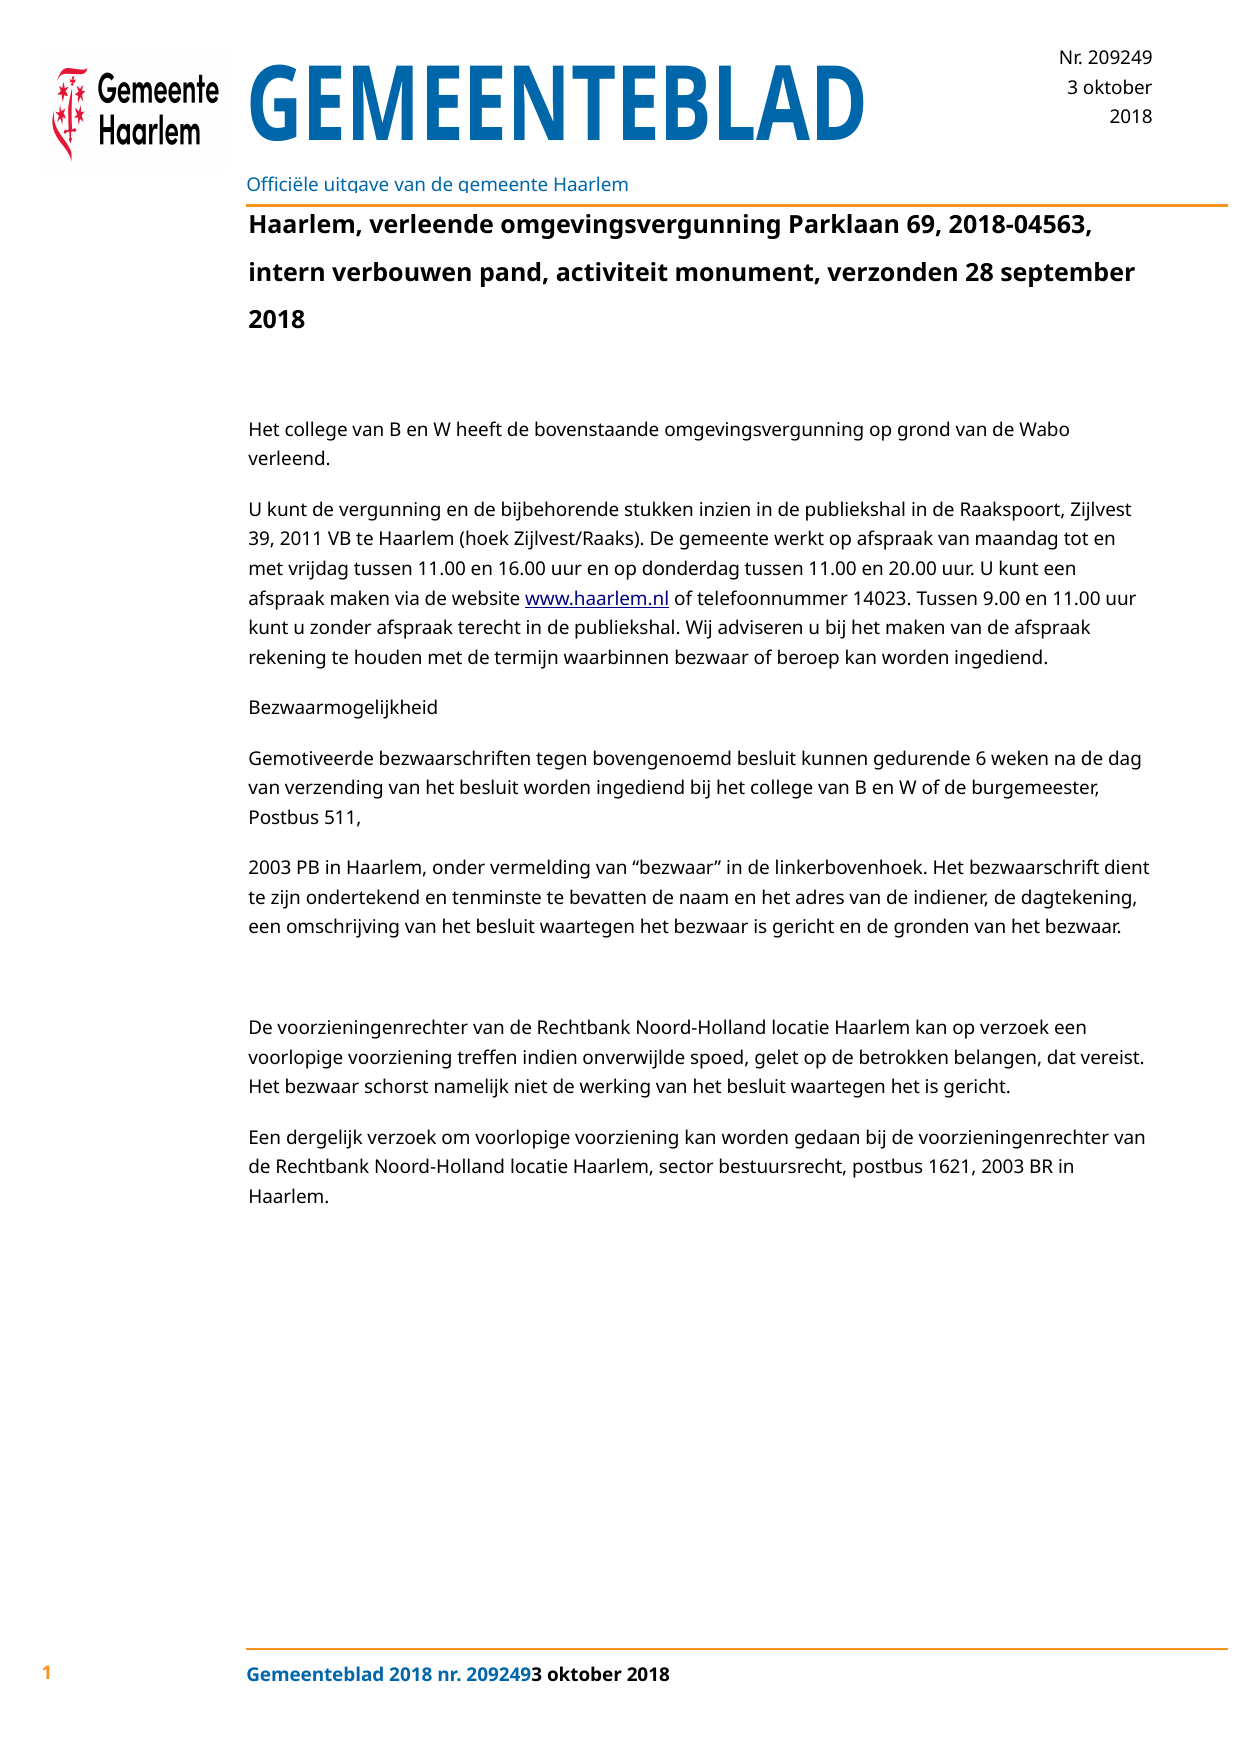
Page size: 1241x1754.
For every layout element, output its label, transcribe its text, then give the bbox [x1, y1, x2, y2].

text Bezwaarmogelijkheid [248, 694, 1152, 720]
text De voorzieningenrechter van de Rechtbank Noord-Holland locatie Haarlem kan op verzoek een voorlopige voorziening treffen indien onverwijlde spoed, gelet op de betrokken belangen, dat vereist. Het bezwaar schorst namelijk niet de werking van het besluit waartegen het is gericht. [248, 1014, 1152, 1099]
text 2003 PB in Haarlem, onder vermelding van “bezwaar” in de linkerbovenhoek. Het bezwaarschrift dient te zijn ondertekend en tenminste te bevatten de naam en het adres van de indiener, de dagtekening, een omschrijving van het besluit waartegen het bezwaar is gericht en de gronden van het bezwaar. [248, 854, 1152, 939]
text Gemotiveerde bezwaarschriften tegen bovengenoemd besluit kunnen gedurende 6 weken na de dag van verzending van het besluit worden ingediend bij het college van B en W of de burgemeester, Postbus 511, [248, 745, 1152, 829]
text Het college van B en W heeft de bovenstaande omgevingsvergunning op grond van de Wabo verleend. [248, 416, 1152, 471]
picture [41, 47, 231, 172]
text Haarlem, verleende omgevingsvergunning Parklaan 69, 2018-04563, intern verbouwen pand, activiteit monument, verzonden 28 september 2018 [248, 207, 1152, 336]
text Een dergelijk verzoek om voorlopige voorziening kan worden gedaan bij de voorzieningenrechter van de Rechtbank Noord-Holland locatie Haarlem, sector bestuursrecht, postbus 1621, 2003 BR in Haarlem. [248, 1124, 1152, 1209]
text U kunt de vergunning en de bijbehorende stukken inzien in de publiekshal in de Raakspoort, Zijlvest 39, 2011 VB te Haarlem (hoek Zijlvest/Raaks). De gemeente werkt op afspraak van maandag tot en met vrijdag tussen 11.00 en 16.00 uur en op donderdag tussen 11.00 en 20.00 uur. U kunt een afspraak maken via de website www.haarlem.nl of telefoonnummer 14023. Tussen 9.00 en 11.00 uur kunt u zonder afspraak terecht in de publiekshal. Wij adviseren u bij het maken van de afspraak rekening te houden met de termijn waarbinnen bezwaar of beroep kan worden ingediend. [248, 496, 1152, 669]
